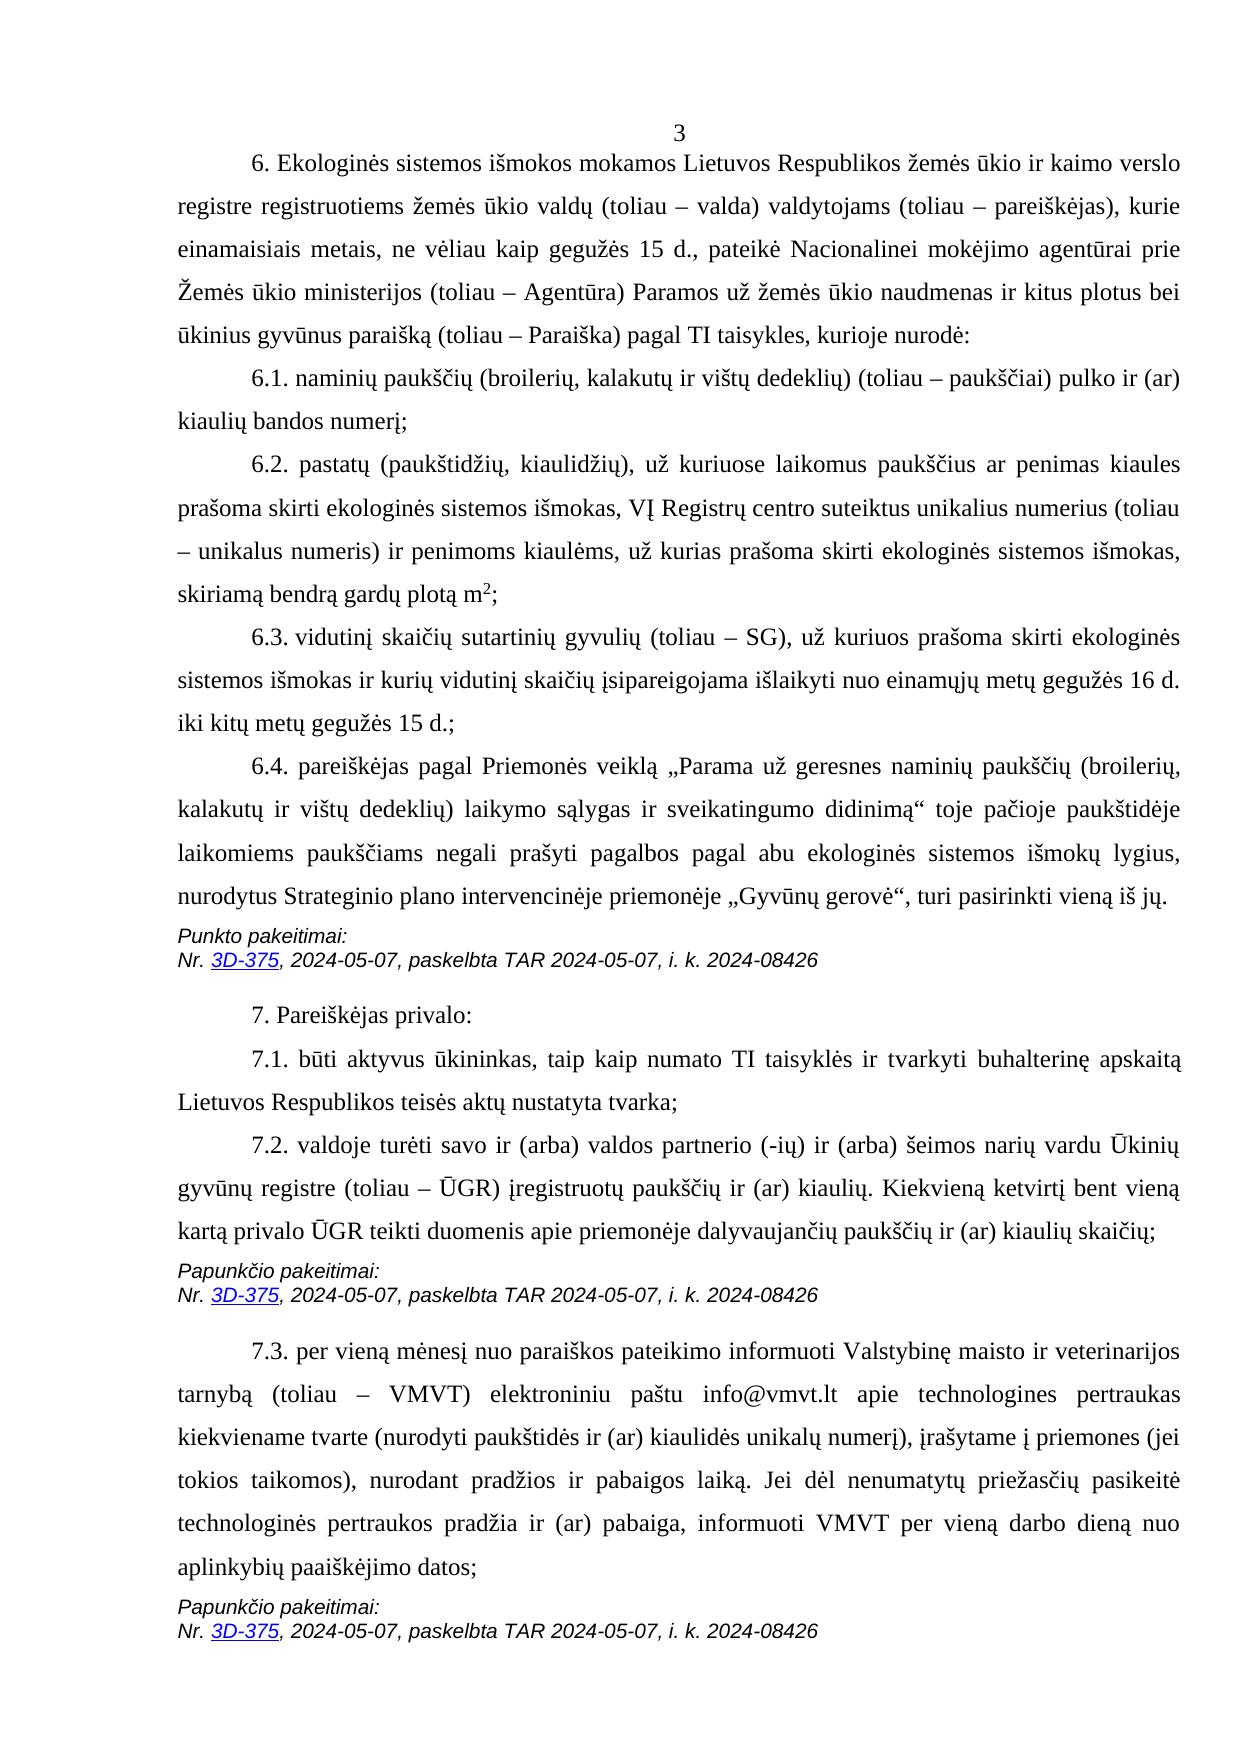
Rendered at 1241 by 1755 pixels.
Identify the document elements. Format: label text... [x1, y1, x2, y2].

text 7.2. valdoje turėti savo ir (arba) valdos partnerio (-ių) ir (arba) šeimos narių vardu Ūkinių gyvūnų registre (toliau – ŪGR) įregistruotų paukščių ir (ar) kiaulių. Kiekvieną ketvirtį bent vieną kartą privalo ŪGR teikti duomenis apie priemonėje dalyvaujančių paukščių ir (ar) kiaulių skaičių; [177, 1130, 1181, 1245]
text 6. Ekologinės sistemos išmokos mokamos Lietuvos Respublikos žemės ūkio ir kaimo verslo registre registruotiems žemės ūkio valdų (toliau – valda) valdytojams (toliau – pareiškėjas), kurie einamaisiais metais, ne vėliau kaip gegužės 15 d., pateikė Nacionalinei mokėjimo agentūrai prie Žemės ūkio ministerijos (toliau – Agentūra) Paramos už žemės ūkio naudmenas ir kitus plotus bei ūkinius gyvūnus paraišką (toliau – Paraiška) pagal TI taisykles, kurioje nurodė: [177, 148, 1181, 349]
text Punkto pakeitimai: [177, 924, 1181, 948]
text 6.1. naminių paukščių (broilerių, kalakutų ir vištų dedeklių) (toliau – paukščiai) pulko ir (ar) kiaulių bandos numerį; [177, 363, 1181, 435]
text 6.2. pastatų (paukštidžių, kiaulidžių), už kuriuose laikomus paukščius ar penimas kiaules prašoma skirti ekologinės sistemos išmokas, VĮ Registrų centro suteiktus unikalius numerius (toliau – unikalus numeris) ir penimoms kiaulėms, už kurias prašoma skirti ekologinės sistemos išmokas, skiriamą bendrą gardų plotą m2; [177, 449, 1181, 608]
text Nr. 3D-375, 2024-05-07, paskelbta TAR 2024-05-07, i. k. 2024-08426 [177, 1619, 1181, 1643]
text Papunkčio pakeitimai: [177, 1259, 1181, 1283]
text 7.3. per vieną mėnesį nuo paraiškos pateikimo informuoti Valstybinę maisto ir veterinarijos tarnybą (toliau – VMVT) elektroniniu paštu info@vmvt.lt apie technologines pertraukas kiekviename tvarte (nurodyti paukštidės ir (ar) kiaulidės unikalų numerį), įrašytame į priemones (jei tokios taikomos), nurodant pradžios ir pabaigos laiką. Jei dėl nenumatytų priežasčių pasikeitė technologinės pertraukos pradžia ir (ar) pabaiga, informuoti VMVT per vieną darbo dieną nuo aplinkybių paaiškėjimo datos; [177, 1336, 1181, 1580]
text 7. Pareiškėjas privalo: [177, 1001, 1181, 1029]
text 7.1. būti aktyvus ūkininkas, taip kaip numato TI taisyklės ir tvarkyti buhalterinę apskaitą Lietuvos Respublikos teisės aktų nustatyta tvarka; [177, 1044, 1181, 1116]
text Nr. 3D-375, 2024-05-07, paskelbta TAR 2024-05-07, i. k. 2024-08426 [177, 948, 1181, 972]
text Papunkčio pakeitimai: [177, 1595, 1181, 1619]
text Nr. 3D-375, 2024-05-07, paskelbta TAR 2024-05-07, i. k. 2024-08426 [177, 1283, 1181, 1307]
text 6.4. pareiškėjas pagal Priemonės veiklą „Parama už geresnes naminių paukščių (broilerių, kalakutų ir vištų dedeklių) laikymo sąlygas ir sveikatingumo didinimą“ toje pačioje paukštidėje laikomiems paukščiams negali prašyti pagalbos pagal abu ekologinės sistemos išmokų lygius, nurodytus Strateginio plano intervencinėje priemonėje „Gyvūnų gerovė“, turi pasirinkti vieną iš jų. [177, 751, 1181, 909]
text 6.3. vidutinį skaičių sutartinių gyvulių (toliau – SG), už kuriuos prašoma skirti ekologinės sistemos išmokas ir kurių vidutinį skaičių įsipareigojama išlaikyti nuo einamųjų metų gegužės 16 d. iki kitų metų gegužės 15 d.; [177, 622, 1181, 737]
